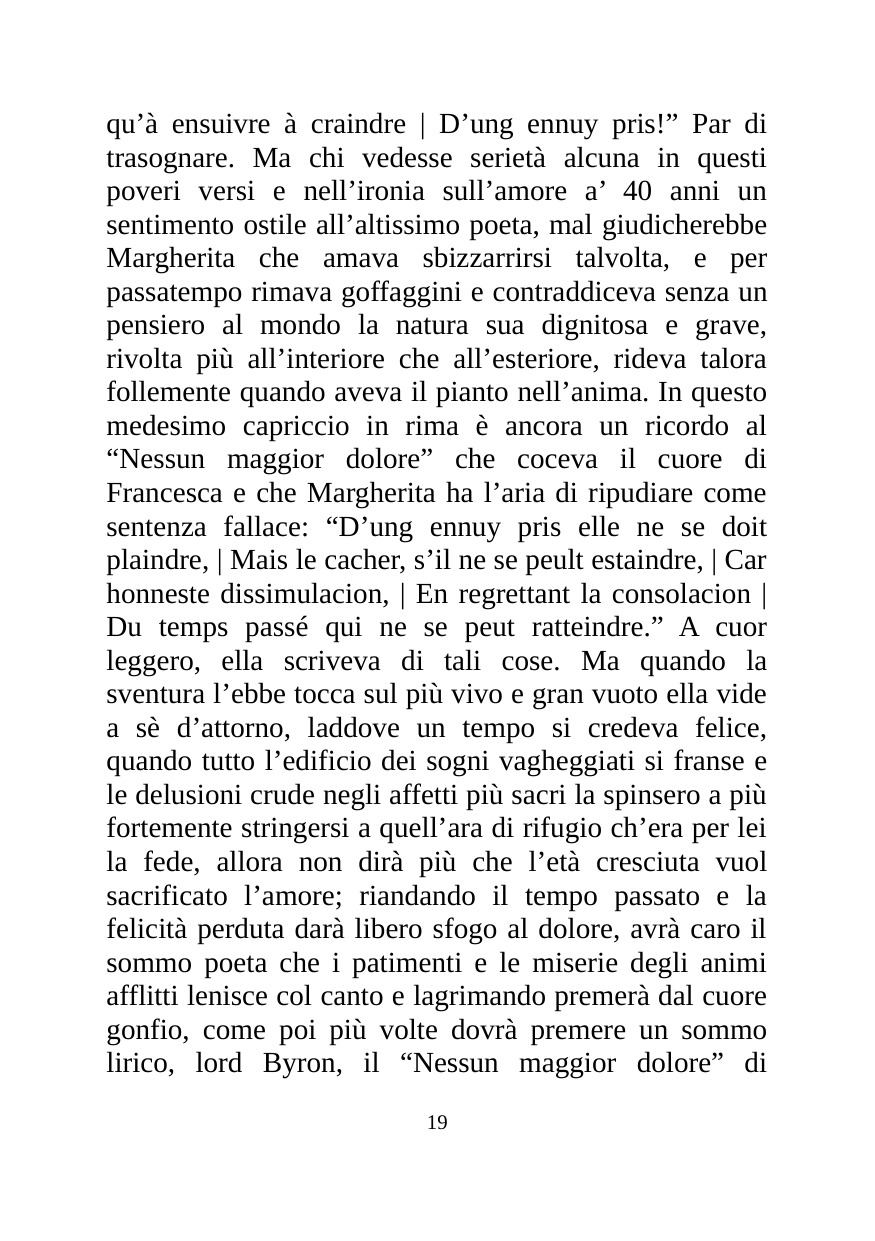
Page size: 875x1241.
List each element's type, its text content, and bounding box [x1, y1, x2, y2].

text qu’à ensuivre à craindre | D’ung ennuy pris!” Par di trasognare. Ma chi vedesse serietà alcuna in questi poveri versi e nell’ironia sull’amore a’ 40 anni un sentimento ostile all’altissimo poeta, mal giudicherebbe Margherita che amava sbizzarrirsi talvolta, e per passatempo rimava goffaggini e contraddiceva senza un pensiero al mondo la natura sua dignitosa e grave, rivolta più all’interiore che all’esteriore, rideva talora follemente quando aveva il pianto nell’anima. In questo medesimo capriccio in rima è ancora un ricordo al “Nessun maggior dolore” che coceva il cuore di Francesca e che Margherita ha l’aria di ripudiare come sentenza fallace: “D’ung ennuy pris elle ne se doit plaindre, | Mais le cacher, s’il ne se peult estaindre, | Car honneste dissimulacion, | En regrettant la consolacion | Du temps passé qui ne se peut ratteindre.” A cuor leggero, ella scriveva di tali cose. Ma quando la sventura l’ebbe tocca sul più vivo e gran vuoto ella vide a sè d’attorno, laddove un tempo si credeva felice, quando tutto l’edificio dei sogni vagheggiati si franse e le delusioni crude negli affetti più sacri la spinsero a più fortemente stringersi a quell’ara di rifugio ch’era per lei la fede, allora non dirà più che l’età cresciuta vuol sacrificato l’amore; riandando il tempo passato e la felicità perduta darà libero sfogo al dolore, avrà caro il sommo poeta che i patimenti e le miserie degli animi afflitti lenisce col canto e lagrimando premerà dal cuore gonfio, come poi più volte dovrà premere un sommo lirico, lord Byron, il “Nessun maggior dolore” di [106, 106, 768, 1079]
